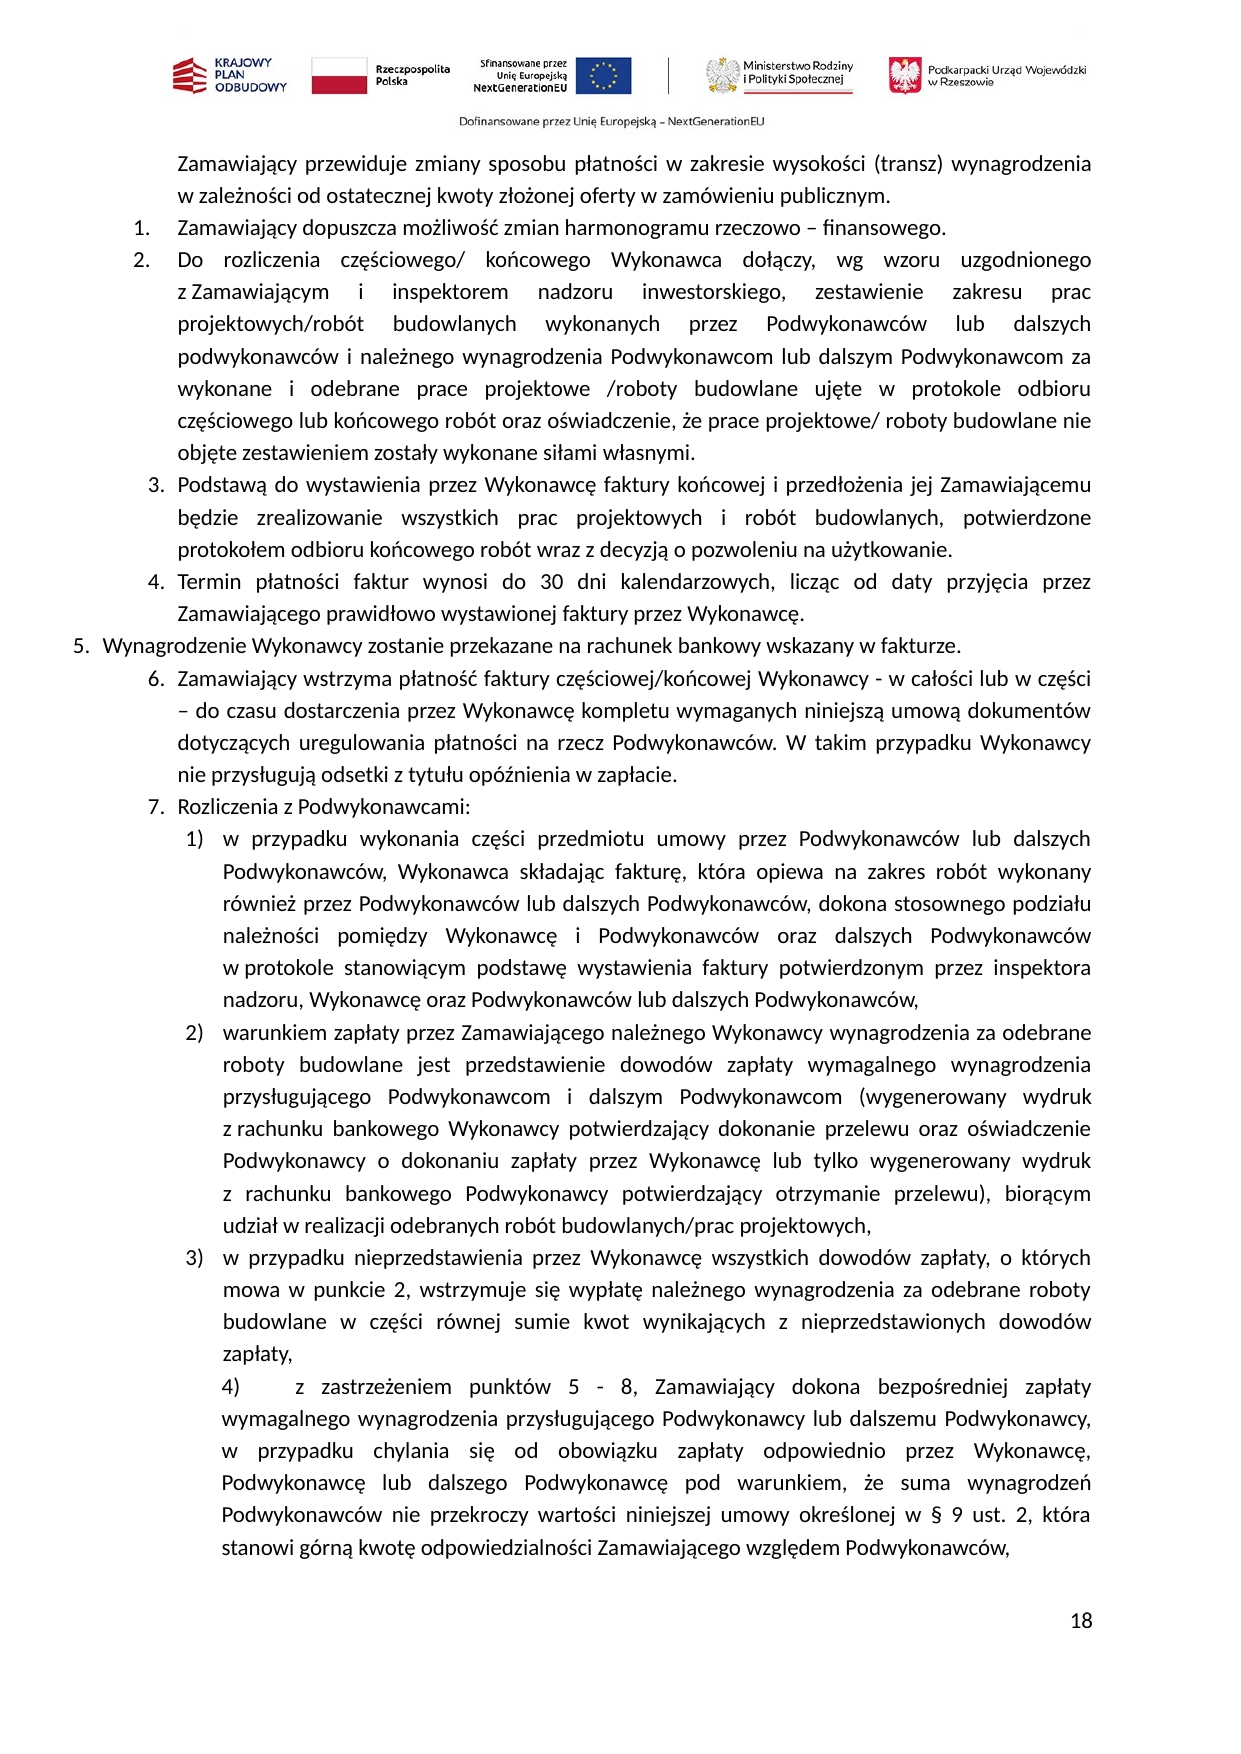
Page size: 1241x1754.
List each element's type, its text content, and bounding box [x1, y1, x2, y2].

list Wynagrodzenie Wykonawcy zostanie przekazane na rachunek bankowy wskazany w fakturze. [73, 631, 1093, 659]
list Zamawiający przewiduje zmiany sposobu płatności w zakresie wysokości (transz) wynagrodzenia w zależności od ostatecznej kwoty złożonej oferty w zamówieniu publicznym. [177, 149, 1093, 209]
list Zamawiający dopuszcza możliwość zmian harmonogramu rzeczowo – finansowego. [133, 213, 1093, 241]
list Podstawą do wystawienia przez Wykonawcę faktury końcowej i przedłożenia jej Zamawiającemu będzie zrealizowanie wszystkich prac projektowych i robót budowlanych, potwierdzone protokołem odbioru końcowego robót wraz z decyzją o pozwoleniu na użytkowanie. [148, 471, 1093, 563]
list warunkiem zapłaty przez Zamawiającego należnego Wykonawcy wynagrodzenia za odebrane roboty budowlane jest przedstawienie dowodów zapłaty wymagalnego wynagrodzenia przysługującego Podwykonawcom i dalszym Podwykonawcom (wygenerowany wydruk z rachunku bankowego Wykonawcy potwierdzający dokonanie przelewu oraz oświadczenie Podwykonawcy o dokonaniu zapłaty przez Wykonawcę lub tylko wygenerowany wydruk z rachunku bankowego Podwykonawcy potwierdzający otrzymanie przelewu), biorącym udział w realizacji odebranych robót budowlanych/prac projektowych, [185, 1018, 1093, 1239]
list Do rozliczenia częściowego/ końcowego Wykonawca dołączy, wg wzoru uzgodnionego z Zamawiającym i inspektorem nadzoru inwestorskiego, zestawienie zakresu prac projektowych/robót budowlanych wykonanych przez Podwykonawców lub dalszych podwykonawców i należnego wynagrodzenia Podwykonawcom lub dalszym Podwykonawcom za wykonane i odebrane prace projektowe /roboty budowlane ujęte w protokole odbioru częściowego lub końcowego robót oraz oświadczenie, że prace projektowe/ roboty budowlane nie objęte zestawieniem zostały wykonane siłami własnymi. [133, 245, 1093, 466]
list Rozliczenia z Podwykonawcami: [148, 792, 1093, 820]
list Zamawiający wstrzyma płatność faktury częściowej/końcowej Wykonawcy - w całości lub w części – do czasu dostarczenia przez Wykonawcę kompletu wymaganych niniejszą umową dokumentów dotyczących uregulowania płatności na rzecz Podwykonawców. W takim przypadku Wykonawcy nie przysługują odsetki z tytułu opóźnienia w zapłacie. [148, 664, 1093, 788]
list Termin płatności faktur wynosi do 30 dni kalendarzowych, licząc od daty przyjęcia przez Zamawiającego prawidłowo wystawionej faktury przez Wykonawcę. [148, 567, 1093, 627]
list w przypadku nieprzedstawienia przez Wykonawcę wszystkich dowodów zapłaty, o których mowa w punkcie 2, wstrzymuje się wypłatę należnego wynagrodzenia za odebrane roboty budowlane w części równej sumie kwot wynikających z nieprzedstawionych dowodów zapłaty, [185, 1243, 1093, 1368]
list w przypadku wykonania części przedmiotu umowy przez Podwykonawców lub dalszych Podwykonawców, Wykonawca składając fakturę, która opiewa na zakres robót wykonany również przez Podwykonawców lub dalszych Podwykonawców, dokona stosownego podziału należności pomiędzy Wykonawcę i Podwykonawców oraz dalszych Podwykonawców w protokole stanowiącym podstawę wystawienia faktury potwierdzonym przez inspektora nadzoru, Wykonawcę oraz Podwykonawców lub dalszych Podwykonawców, [185, 824, 1093, 1013]
list z zastrzeżeniem punktów 5 - 8, Zamawiający dokona bezpośredniej zapłaty wymagalnego wynagrodzenia przysługującego Podwykonawcy lub dalszemu Podwykonawcy, w przypadku chylania się od obowiązku zapłaty odpowiednio przez Wykonawcę, Podwykonawcę lub dalszego Podwykonawcę pod warunkiem, że suma wynagrodzeń Podwykonawców nie przekroczy wartości niniejszej umowy określonej w § 9 ust. 2, która stanowi górną kwotę odpowiedzialności Zamawiającego względem Podwykonawców, [221, 1372, 1093, 1561]
